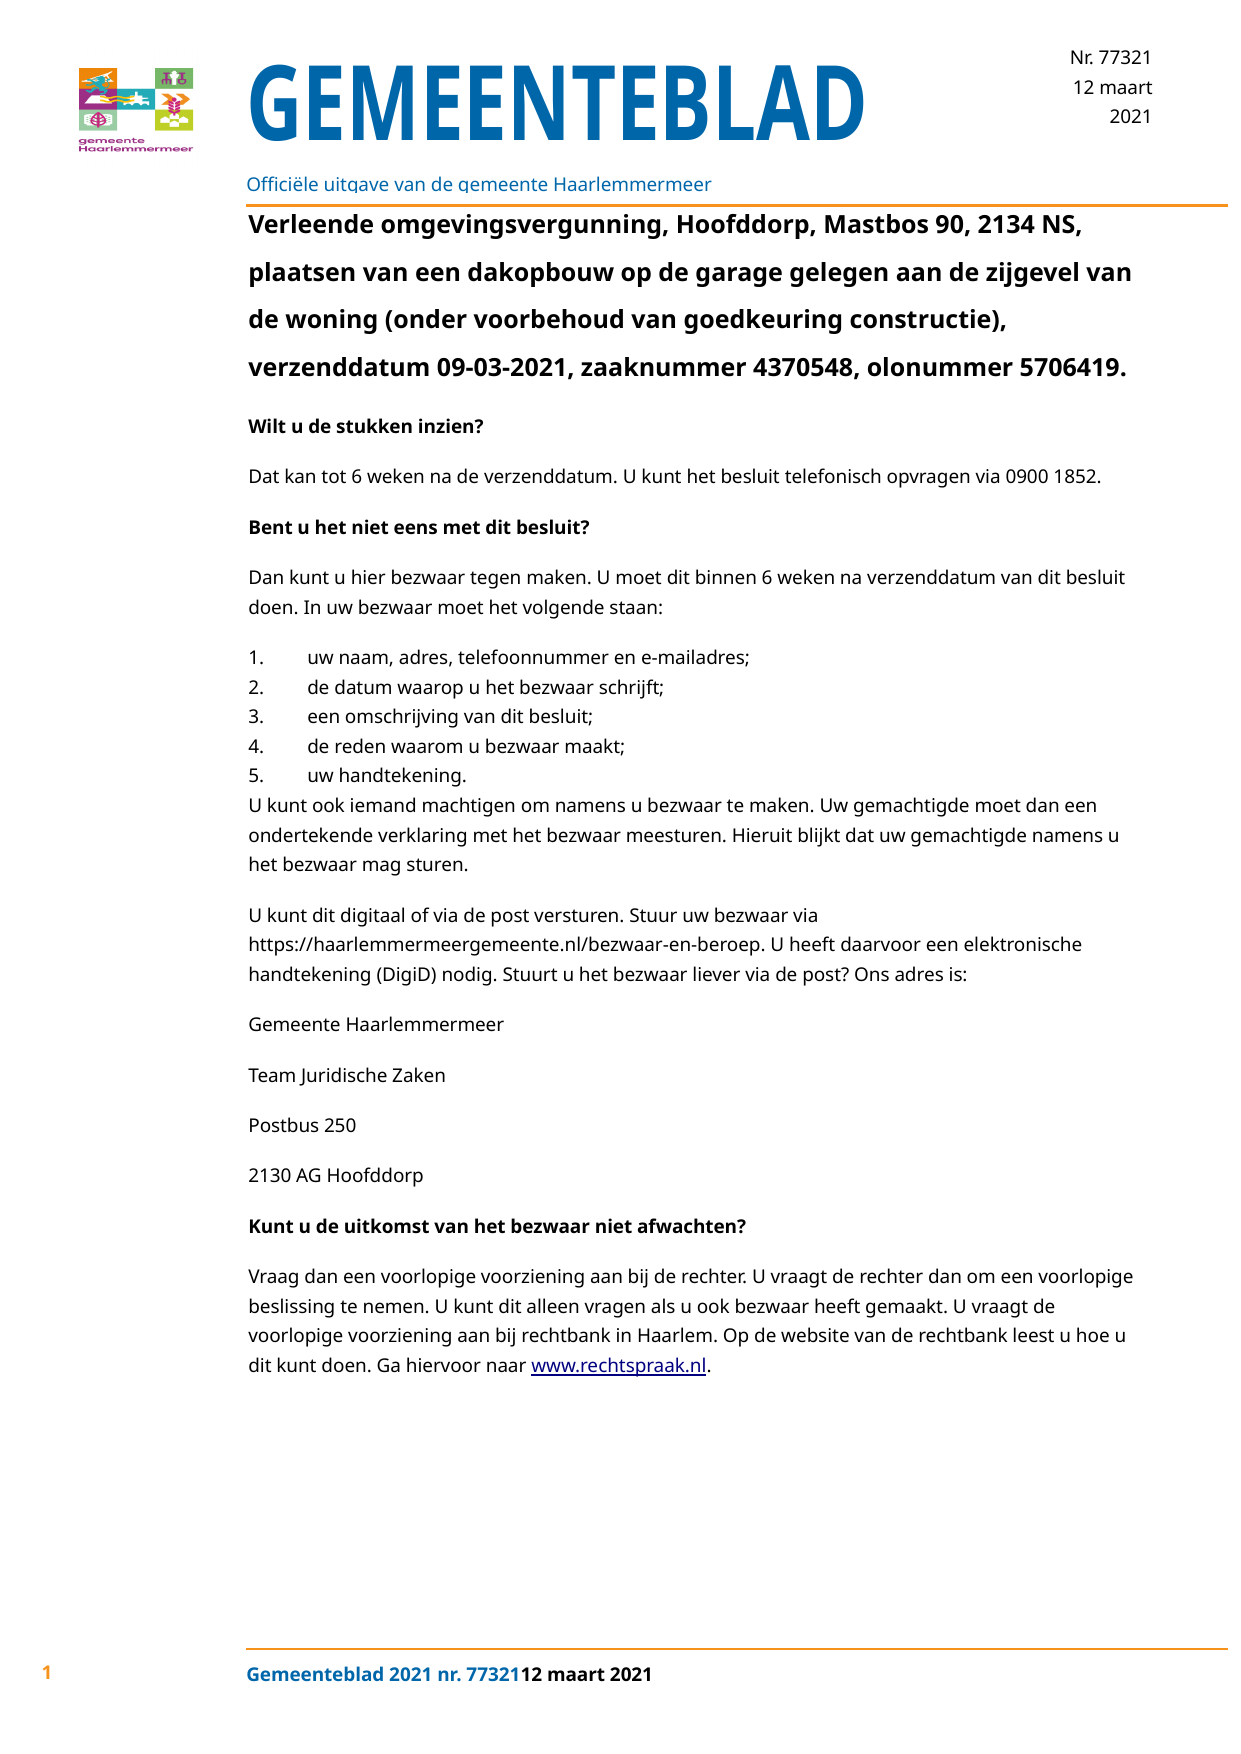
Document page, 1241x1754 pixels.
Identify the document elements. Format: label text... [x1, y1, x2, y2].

text Team Juridische Zaken [248, 1062, 1152, 1088]
text Postbus 250 [248, 1112, 1152, 1138]
text U kunt dit digitaal of via de post versturen. Stuur uw bezwaar via https://haarlemmermeergemeente.nl/bezwaar-en-beroep. U heeft daarvoor een elektronische handtekening (DigiD) nodig. Stuurt u het bezwaar liever via de post? Ons adres is: [248, 902, 1152, 987]
text Vraag dan een voorlopige voorziening aan bij de rechter. U vraagt de rechter dan om een voorlopige beslissing te nemen. U kunt dit alleen vragen als u ook bezwaar heeft gemaakt. U vraagt de voorlopige voorziening aan bij rechtbank in Haarlem. Op de website van de rechtbank leest u hoe u dit kunt doen. Ga hiervoor naar www.rechtspraak.nl. [248, 1263, 1152, 1378]
text 2130 AG Hoofddorp [248, 1163, 1152, 1188]
text Kunt u de uitkomst van het bezwaar niet afwachten? [248, 1213, 1152, 1239]
text Bent u het niet eens met dit besluit? [248, 514, 1152, 540]
list een omschrijving van dit besluit; [248, 703, 1152, 729]
list de reden waarom u bezwaar maakt; [248, 733, 1152, 759]
list uw handtekening. [248, 763, 1152, 788]
picture [41, 47, 231, 172]
text Dat kan tot 6 weken na de verzenddatum. U kunt het besluit telefonisch opvragen via 0900 1852. [248, 463, 1152, 489]
list de datum waarop u het bezwaar schrijft; [248, 674, 1152, 700]
text Gemeente Haarlemmermeer [248, 1011, 1152, 1037]
text Wilt u de stukken inzien? [248, 413, 1152, 439]
text U kunt ook iemand machtigen om namens u bezwaar te maken. Uw gemachtigde moet dan een ondertekende verklaring met het bezwaar meesturen. Hieruit blijkt dat uw gemachtigde namens u het bezwaar mag sturen. [248, 792, 1152, 877]
list uw naam, adres, telefoonnummer en e-mailadres; [248, 644, 1152, 670]
text Verleende omgevingsvergunning, Hoofddorp, Mastbos 90, 2134 NS, plaatsen van een dakopbouw op de garage gelegen aan de zijgevel van de woning (onder voorbehoud van goedkeuring constructie), verzenddatum 09-03-2021, zaaknummer 4370548, olonummer 5706419. [248, 207, 1152, 384]
text Dan kunt u hier bezwaar tegen maken. U moet dit binnen 6 weken na verzenddatum van dit besluit doen. In uw bezwaar moet het volgende staan: [248, 564, 1152, 620]
